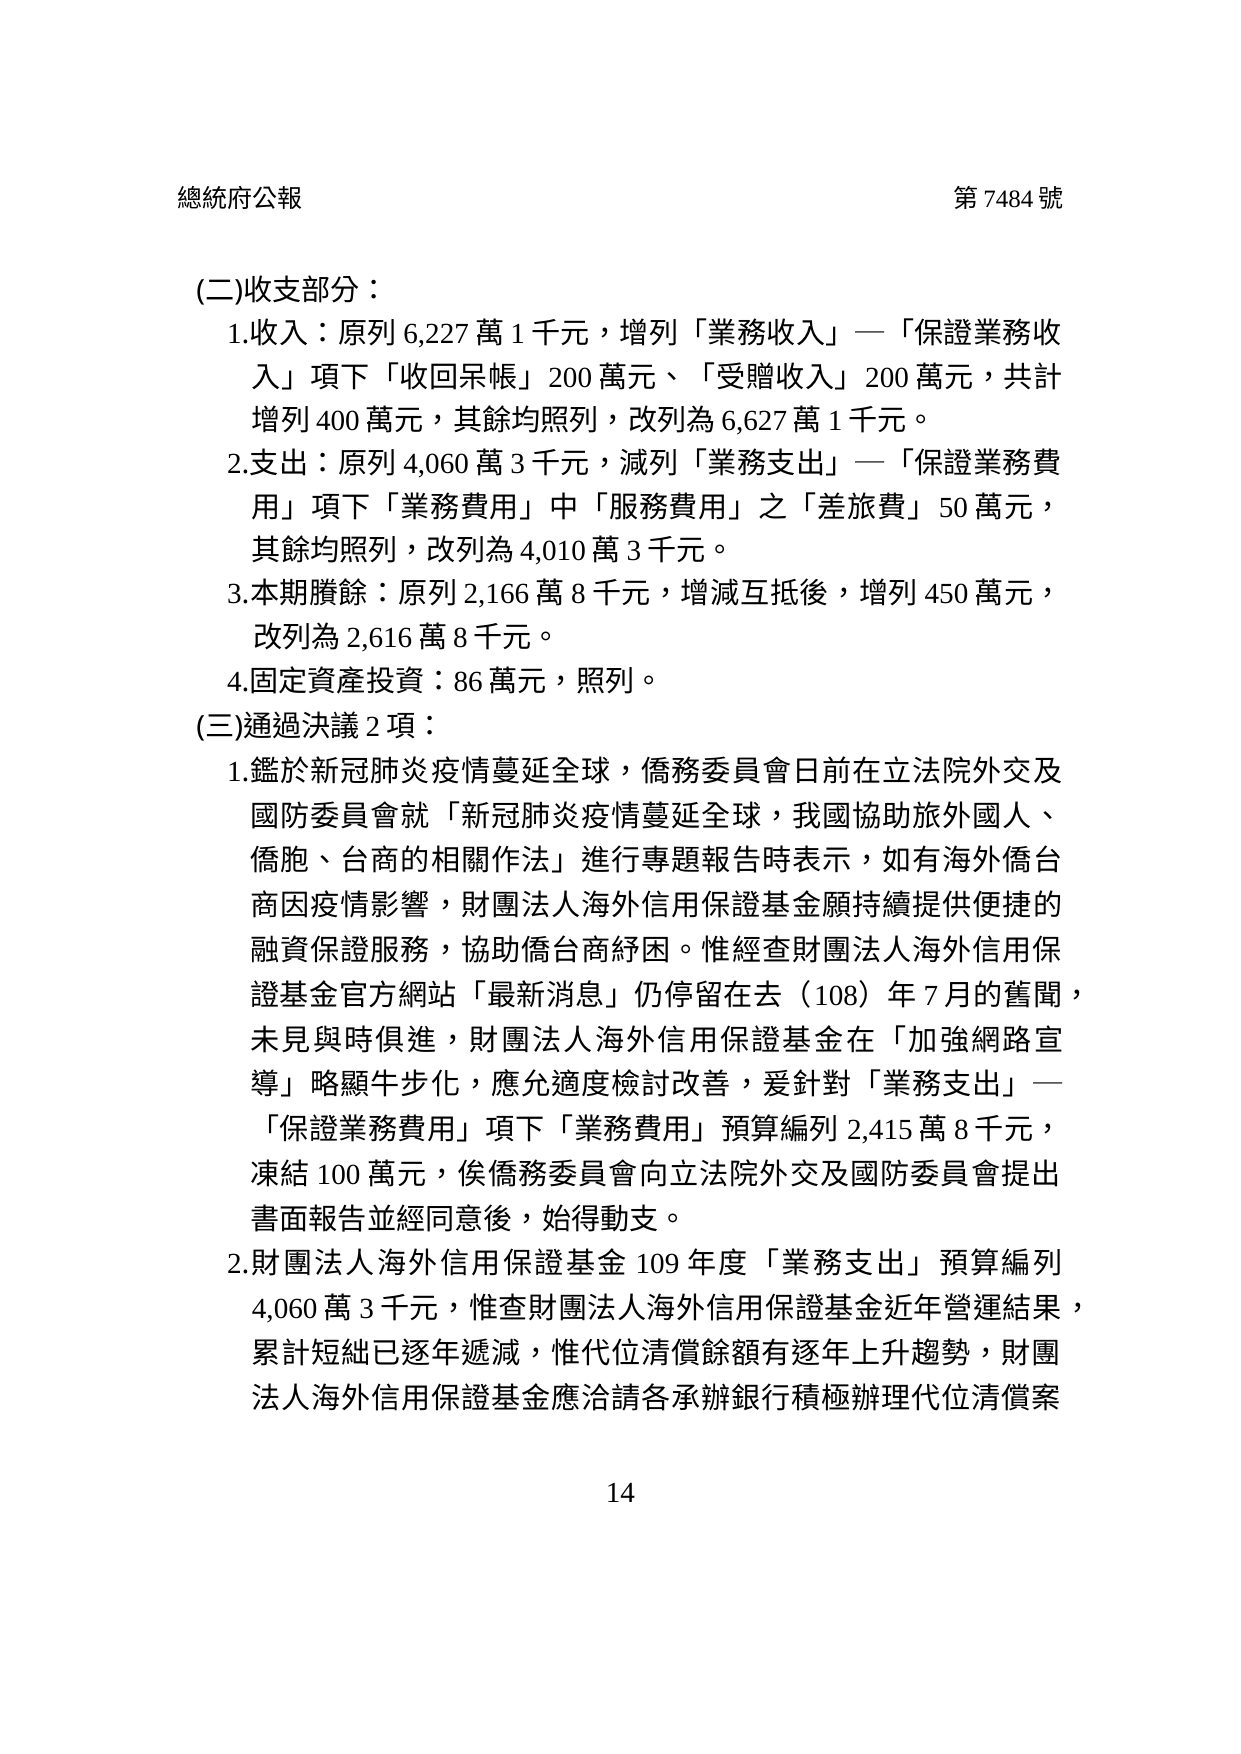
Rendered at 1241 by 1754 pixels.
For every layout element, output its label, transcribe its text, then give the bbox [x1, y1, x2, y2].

text 3.本期賸餘：原列2,166萬8千元，增減互抵後，增列450萬元，改列為2,616萬8千元。 [227, 569, 1063, 656]
text (三)通過決議2項： [196, 701, 1063, 745]
text (二)收支部分： [196, 266, 1063, 309]
text 1.收入：原列6,227萬1千元，增列「業務收入」─「保證業務收入」項下「收回呆帳」200萬元、「受贈收入」200萬元，共計增列400萬元，其餘均照列，改列為6,627萬1千元。 [227, 309, 1063, 439]
text 2.財團法人海外信用保證基金109年度「業務支出」預算編列4,060萬3千元，惟查財團法人海外信用保證基金近年營運結果，累計短絀已逐年遞減，惟代位清償餘額有逐年上升趨勢，財團法人海外信用保證基金應洽請各承辦銀行積極辦理代位清償案件之追償作業，爰凍結100萬元，俟僑務委員會就財團法人海外信用保證基金研議精進方案，向立法院外交及國防委員會提出書面報告並經同意後，始得動支。 [227, 1238, 1063, 1417]
text 2.支出：原列4,060萬3千元，減列「業務支出」─「保證業務費用」項下「業務費用」中「服務費用」之「差旅費」50萬元，其餘均照列，改列為4,010萬3千元。 [227, 439, 1063, 569]
text 4.固定資產投資：86萬元，照列。 [227, 656, 1063, 701]
text 1.鑑於新冠肺炎疫情蔓延全球，僑務委員會日前在立法院外交及國防委員會就「新冠肺炎疫情蔓延全球，我國協助旅外國人、僑胞、台商的相關作法」進行專題報告時表示，如有海外僑台商因疫情影響，財團法人海外信用保證基金願持續提供便捷的融資保證服務，協助僑台商紓困。惟經查財團法人海外信用保證基金官方網站「最新消息」仍停留在去（108）年7月的舊聞，未見與時俱進，財團法人海外信用保證基金在「加強網路宣導」略顯牛步化，應允適度檢討改善，爰針對「業務支出」─「保證業務費用」項下「業務費用」預算編列2,415萬8千元，凍結100萬元，俟僑務委員會向立法院外交及國防委員會提出書面報告並經同意後，始得動支。 [227, 745, 1063, 1238]
